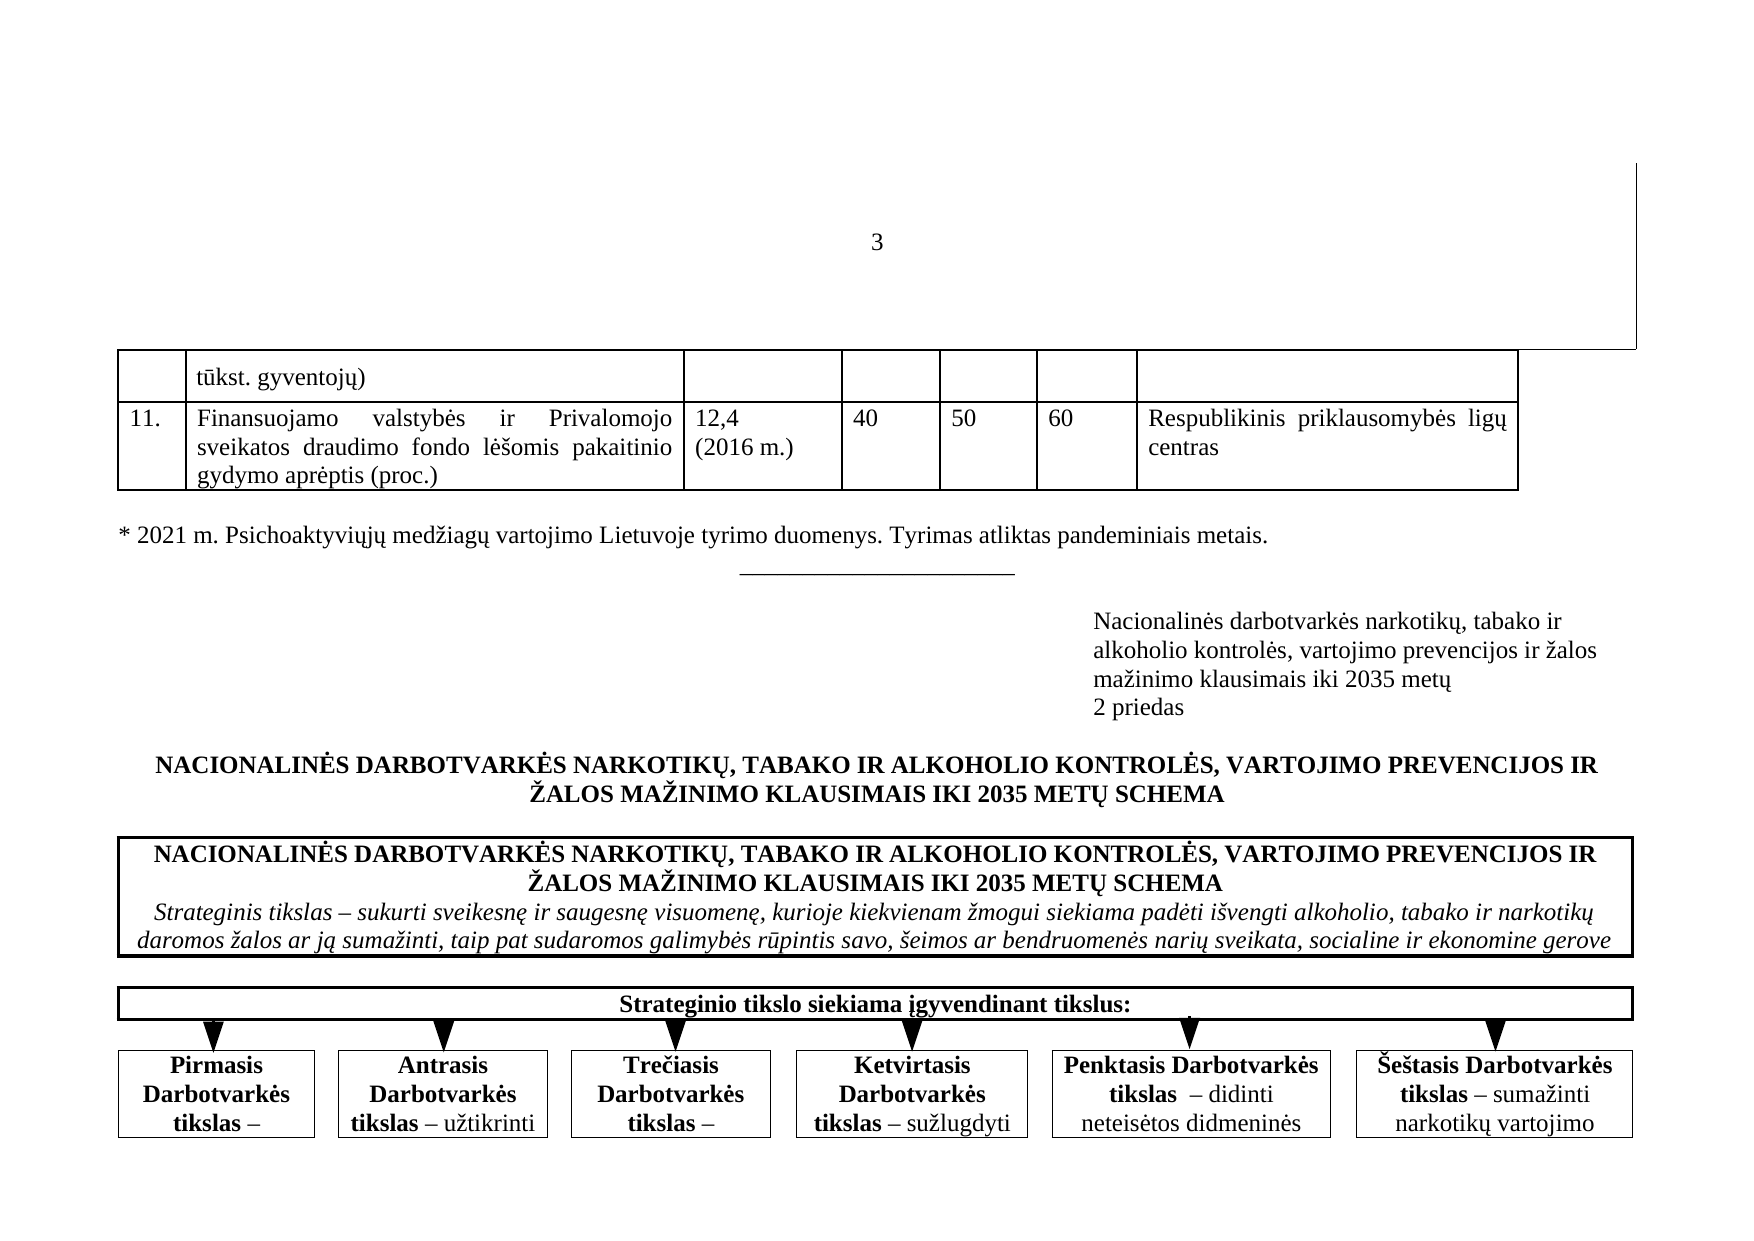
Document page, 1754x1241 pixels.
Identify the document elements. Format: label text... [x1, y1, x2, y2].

text 2 priedas [1093, 692, 1636, 721]
table_cell [771, 1050, 796, 1137]
table_cell [1330, 958, 1357, 986]
table_cell Respublikinis priklausomybės ligų centras [1138, 403, 1517, 489]
table_cell [1190, 1021, 1330, 1050]
table_cell [1497, 1021, 1633, 1050]
table_cell [1138, 351, 1517, 401]
table_cell [677, 1021, 770, 1050]
table_cell [1028, 1050, 1052, 1137]
table_cell [770, 958, 797, 986]
table_cell [941, 351, 1036, 401]
table_cell [215, 1021, 442, 1050]
table_cell [797, 958, 1028, 986]
table_cell Šeštasis Darbotvarkės tikslas – sumažinti narkotikų vartojimo [1357, 1051, 1632, 1137]
text NACIONALINĖS DARBOTVARKĖS NARKOTIKŲ, TABAKO IR ALKOHOLIO KONTROLĖS, VARTOJIMO PREVENCIJOS IR ŽALOS MAŽINIMO KLAUSIMAIS IKI 2035 METŲ SCHEMA [118, 750, 1636, 807]
table_cell Antrasis Darbotvarkės tikslas – užtikrinti [339, 1051, 547, 1137]
table_cell Pirmasis Darbotvarkės tikslas – [119, 1051, 314, 1137]
text ______________________ [118, 549, 1636, 577]
table_cell [1052, 958, 1330, 986]
table_cell [1357, 1021, 1494, 1050]
table_header NACIONALINĖS DARBOTVARKĖS NARKOTIKŲ, TABAKO IR ALKOHOLIO KONTROLĖS, VARTOJIMO PREVENCIJOS IR ŽALOS MAŽINIMO KLAUSIMAIS IKI 2035 METŲ SCHEMA Strateginis tikslas – sukurti sveikesnę ir saugesnę visuomenę, kurioje kiekvienam žmogui siekiama padėti išvengti alkoholio, tabako ir narkotikų daromos žalos ar ją sumažinti, taip pat sudaromos galimybės rūpintis savo, šeimos ar bendruomenės narių sveikata, socialine ir ekonomine gerove [120, 839, 1631, 954]
table_cell [770, 1021, 797, 1050]
table_cell tūkst. gyventojų) [187, 351, 683, 401]
table_cell [1028, 958, 1052, 986]
text * 2021 m. Psichoaktyviųjų medžiagų vartojimo Lietuvoje tyrimo duomenys. Tyrimas atliktas pandeminiais metais. [118, 491, 1636, 549]
table_cell [843, 351, 939, 401]
table_cell 12,4 (2016 m.) [685, 403, 841, 489]
table_cell Trečiasis Darbotvarkės tikslas – [572, 1051, 770, 1137]
table_cell 11. [119, 403, 185, 489]
table_cell [119, 351, 185, 401]
table_cell [118, 958, 770, 986]
table_cell [1028, 1021, 1052, 1050]
table_cell [1038, 351, 1136, 401]
table_cell 40 [843, 403, 939, 489]
table_cell [1330, 1021, 1357, 1050]
table_cell Penktasis Darbotvarkės tikslas – didinti neteisėtos didmeninės [1053, 1051, 1330, 1137]
table_cell 50 [941, 403, 1036, 489]
table_cell Ketvirtasis Darbotvarkės tikslas – sužlugdyti [797, 1051, 1027, 1137]
table_cell 60 [1038, 403, 1136, 489]
table_cell [685, 351, 841, 401]
table_cell Finansuojamo valstybės ir Privalomojo sveikatos draudimo fondo lėšomis pakaitinio gydymo aprėptis (proc.) [187, 403, 683, 489]
table_cell [118, 1021, 212, 1050]
table_cell [797, 1021, 911, 1050]
table_cell [913, 1021, 1028, 1050]
table_cell [315, 1050, 338, 1137]
table_cell [1331, 1050, 1356, 1137]
table_cell [548, 1050, 571, 1137]
text Nacionalinės darbotvarkės narkotikų, tabako ir alkoholio kontrolės, vartojimo prevencijos ir žalos mažinimo klausimais iki 2035 metų [1093, 606, 1636, 692]
table_cell [1357, 958, 1633, 986]
table_cell [1052, 1021, 1189, 1050]
table_cell Strateginio tikslo siekiama įgyvendinant tikslus: [120, 989, 1631, 1018]
table_cell [445, 1021, 674, 1050]
